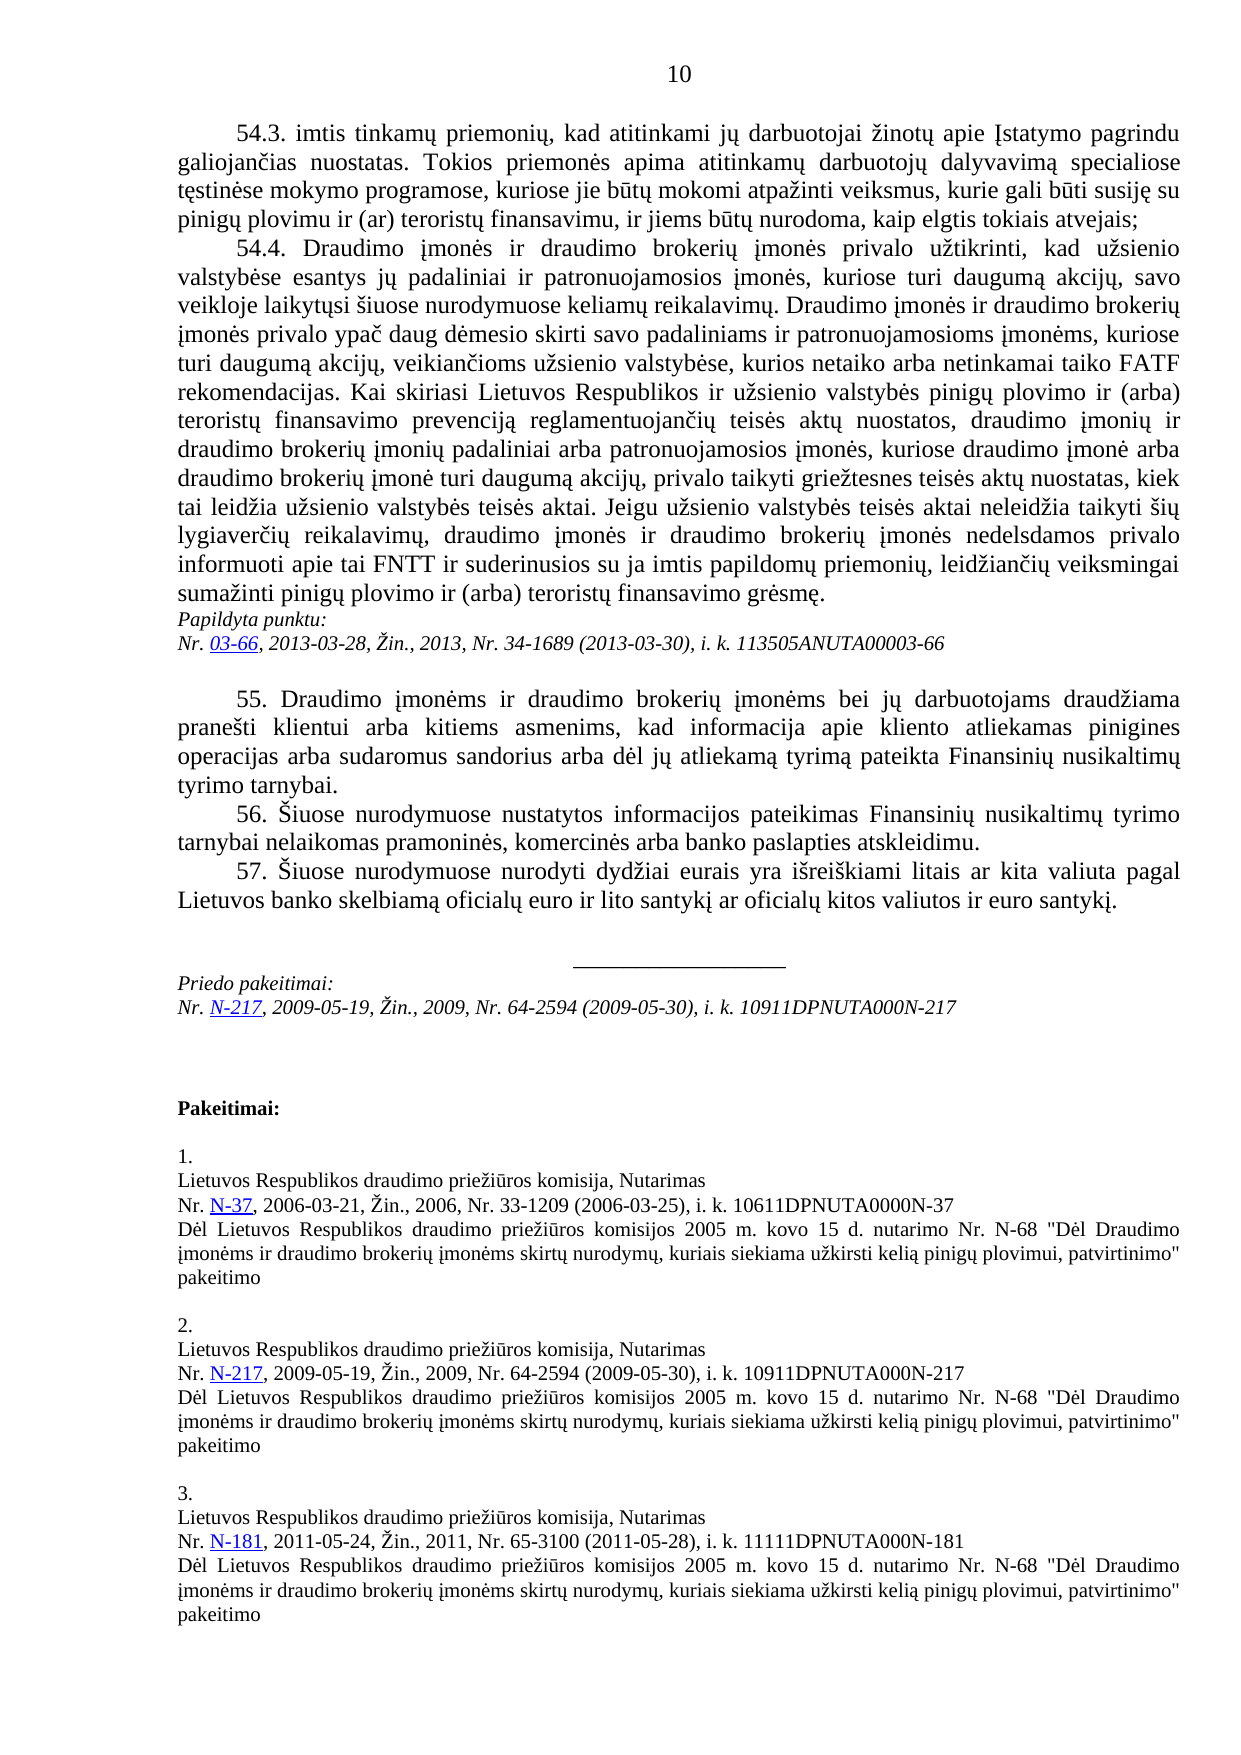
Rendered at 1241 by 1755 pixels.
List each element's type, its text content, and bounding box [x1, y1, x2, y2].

text Pakeitimai: [177, 1096, 1181, 1120]
text Nr. N-181, 2011-05-24, Žin., 2011, Nr. 65-3100 (2011-05-28), i. k. 11111DPNUTA000N-181 [177, 1529, 1181, 1553]
text Lietuvos Respublikos draudimo priežiūros komisija, Nutarimas [177, 1505, 1181, 1529]
text 2. [177, 1313, 1181, 1337]
text Dėl Lietuvos Respublikos draudimo priežiūros komisijos 2005 m. kovo 15 d. nutarimo Nr. N-68 "Dėl Draudimo įmonėms ir draudimo brokerių įmonėms skirtų nurodymų, kuriais siekiama užkirsti kelią pinigų plovimui, patvirtinimo" pakeitimo [177, 1217, 1181, 1289]
text Nr. N-217, 2009-05-19, Žin., 2009, Nr. 64-2594 (2009-05-30), i. k. 10911DPNUTA000N-217 [177, 995, 1181, 1019]
text 54.3. imtis tinkamų priemonių, kad atitinkami jų darbuotojai žinotų apie Įstatymo pagrindu galiojančias nuostatas. Tokios priemonės apima atitinkamų darbuotojų dalyvavimą specialiose tęstinėse mokymo programose, kuriose jie būtų mokomi atpažinti veiksmus, kurie gali būti susiję su pinigų plovimu ir (ar) teroristų finansavimu, ir jiems būtų nurodoma, kaip elgtis tokiais atvejais; [177, 118, 1181, 233]
text Nr. 03-66, 2013-03-28, Žin., 2013, Nr. 34-1689 (2013-03-30), i. k. 113505ANUTA00003-66 [177, 631, 1181, 655]
text 56. Šiuose nurodymuose nustatytos informacijos pateikimas Finansinių nusikaltimų tyrimo tarnybai nelaikomas pramoninės, komercinės arba banko paslapties atskleidimu. [177, 799, 1181, 856]
text Lietuvos Respublikos draudimo priežiūros komisija, Nutarimas [177, 1337, 1181, 1361]
text Nr. N-217, 2009-05-19, Žin., 2009, Nr. 64-2594 (2009-05-30), i. k. 10911DPNUTA000N-217 [177, 1361, 1181, 1385]
text Papildyta punktu: [177, 607, 1181, 631]
text Nr. N-37, 2006-03-21, Žin., 2006, Nr. 33-1209 (2006-03-25), i. k. 10611DPNUTA0000N-37 [177, 1192, 1181, 1217]
text 57. Šiuose nurodymuose nurodyti dydžiai eurais yra išreiškiami litais ar kita valiuta pagal Lietuvos banko skelbiamą oficialų euro ir lito santykį ar oficialų kitos valiutos ir euro santykį. [177, 856, 1181, 914]
text Priedo pakeitimai: [177, 971, 1181, 995]
text 3. [177, 1481, 1181, 1505]
text _________________ [177, 942, 1181, 971]
text Dėl Lietuvos Respublikos draudimo priežiūros komisijos 2005 m. kovo 15 d. nutarimo Nr. N-68 "Dėl Draudimo įmonėms ir draudimo brokerių įmonėms skirtų nurodymų, kuriais siekiama užkirsti kelią pinigų plovimui, patvirtinimo" pakeitimo [177, 1553, 1181, 1626]
text Lietuvos Respublikos draudimo priežiūros komisija, Nutarimas [177, 1168, 1181, 1192]
text Dėl Lietuvos Respublikos draudimo priežiūros komisijos 2005 m. kovo 15 d. nutarimo Nr. N-68 "Dėl Draudimo įmonėms ir draudimo brokerių įmonėms skirtų nurodymų, kuriais siekiama užkirsti kelią pinigų plovimui, patvirtinimo" pakeitimo [177, 1385, 1181, 1457]
text 55. Draudimo įmonėms ir draudimo brokerių įmonėms bei jų darbuotojams draudžiama pranešti klientui arba kitiems asmenims, kad informacija apie kliento atliekamas pinigines operacijas arba sudaromus sandorius arba dėl jų atliekamą tyrimą pateikta Finansinių nusikaltimų tyrimo tarnybai. [177, 684, 1181, 799]
text 54.4. Draudimo įmonės ir draudimo brokerių įmonės privalo užtikrinti, kad užsienio valstybėse esantys jų padaliniai ir patronuojamosios įmonės, kuriose turi daugumą akcijų, savo veikloje laikytųsi šiuose nurodymuose keliamų reikalavimų. Draudimo įmonės ir draudimo brokerių įmonės privalo ypač daug dėmesio skirti savo padaliniams ir patronuojamosioms įmonėms, kuriose turi daugumą akcijų, veikiančioms užsienio valstybėse, kurios netaiko arba netinkamai taiko FATF rekomendacijas. Kai skiriasi Lietuvos Respublikos ir užsienio valstybės pinigų plovimo ir (arba) teroristų finansavimo prevenciją reglamentuojančių teisės aktų nuostatos, draudimo įmonių ir draudimo brokerių įmonių padaliniai arba patronuojamosios įmonės, kuriose draudimo įmonė arba draudimo brokerių įmonė turi daugumą akcijų, privalo taikyti griežtesnes teisės aktų nuostatas, kiek tai leidžia užsienio valstybės teisės aktai. Jeigu užsienio valstybės teisės aktai neleidžia taikyti šių lygiaverčių reikalavimų, draudimo įmonės ir draudimo brokerių įmonės nedelsdamos privalo informuoti apie tai FNTT ir suderinusios su ja imtis papildomų priemonių, leidžiančių veiksmingai sumažinti pinigų plovimo ir (arba) teroristų finansavimo grėsmę. [177, 233, 1181, 607]
text 1. [177, 1144, 1181, 1168]
